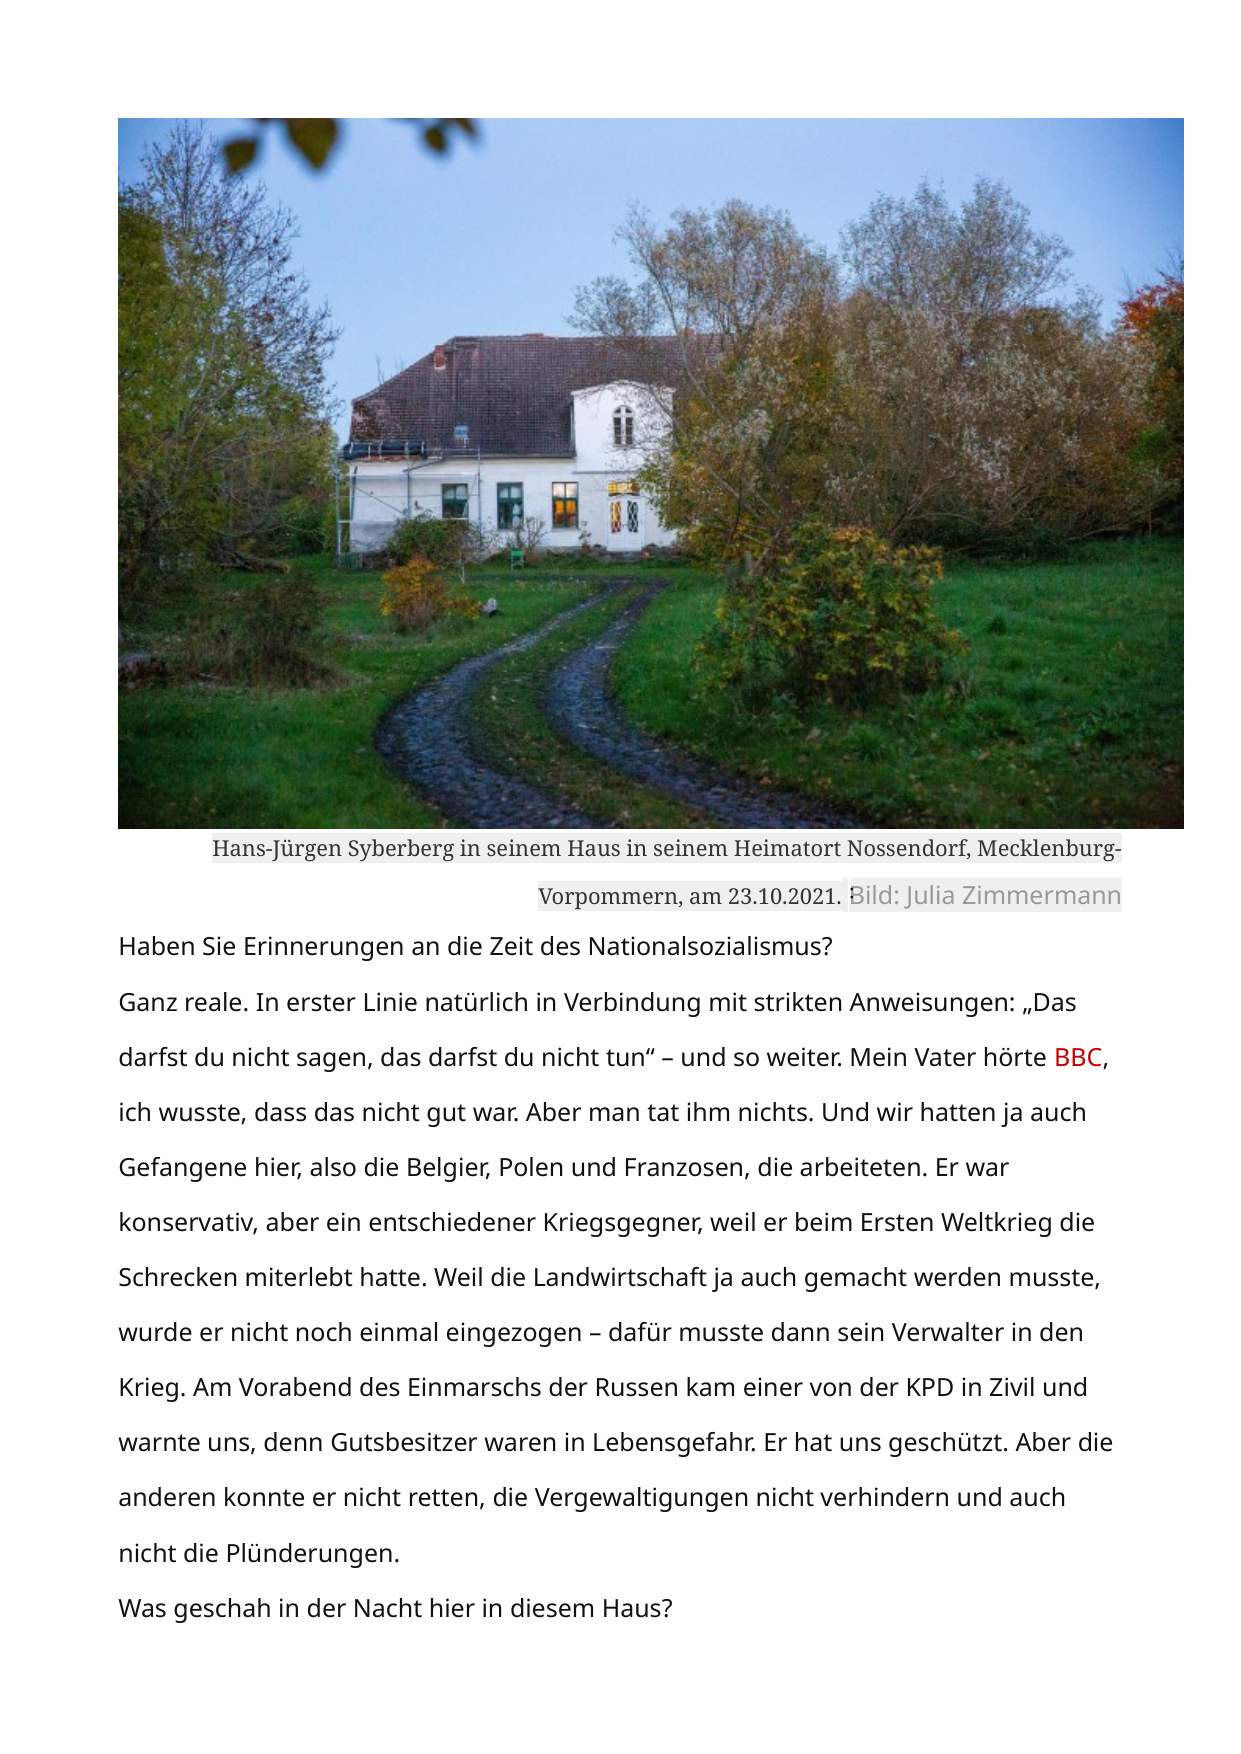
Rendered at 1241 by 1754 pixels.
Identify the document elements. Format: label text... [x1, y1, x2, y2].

text Haben Sie Erinnerungen an die Zeit des Nationalsozialismus? [118, 929, 1122, 963]
text Was geschah in der Nacht hier in diesem Haus? [118, 1590, 1122, 1624]
picture [118, 118, 1184, 829]
text Hans-Jürgen Syberberg in seinem Haus in seinem Heimatort Nossendorf, Mecklenburg-Vorpommern, am 23.10.2021. Bild: Julia Zimmermann [118, 833, 1122, 912]
text Ganz reale. In erster Linie natürlich in Verbindung mit strikten Anweisungen: „Das darfst du nicht sagen, das darfst du nicht tun“ – und so weiter. Mein Vater hörte BBC, ich wusste, dass das nicht gut war. Aber man tat ihm nichts. Und wir hatten ja auch Gefangene hier, also die Belgier, Polen und Franzosen, die arbeiteten. Er war konservativ, aber ein entschiedener Kriegsgegner, weil er beim Ersten Weltkrieg die Schrecken miterlebt hatte. Weil die Landwirtschaft ja auch gemacht werden musste, wurde er nicht noch einmal eingezogen – dafür musste dann sein Verwalter in den Krieg. Am Vorabend des Einmarschs der Russen kam einer von der KPD in Zivil und warnte uns, denn Gutsbesitzer waren in Lebensgefahr. Er hat uns geschützt. Aber die anderen konnte er nicht retten, die Vergewaltigungen nicht verhindern und auch nicht die Plünderungen. [118, 984, 1122, 1569]
